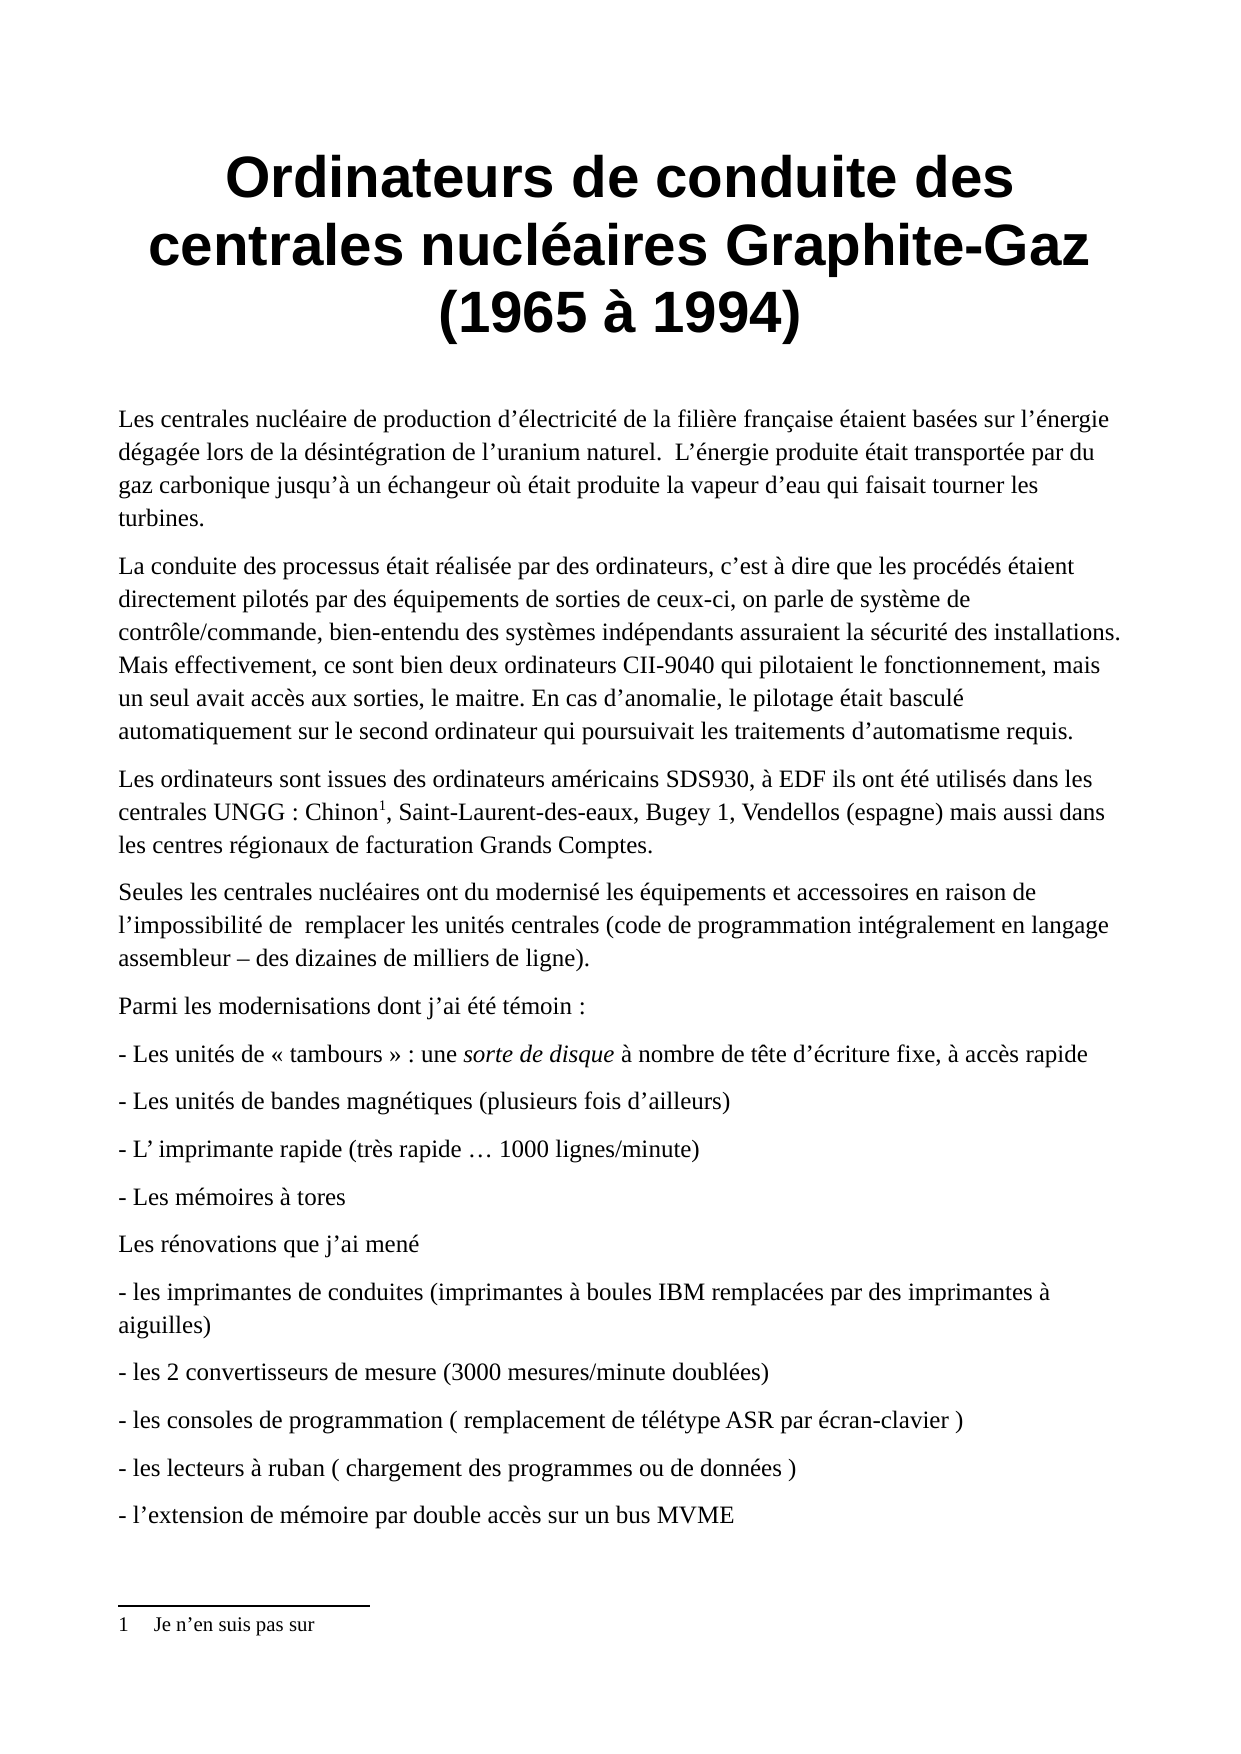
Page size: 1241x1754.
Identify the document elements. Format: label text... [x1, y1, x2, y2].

text - Les unités de bandes magnétiques (plusieurs fois d’ailleurs) [118, 1086, 1122, 1115]
text Seules les centrales nucléaires ont du modernisé les équipements et accessoires en raison de l’impossibilité de remplacer les unités centrales (code de programmation intégralement en langage assembleur – des dizaines de milliers de ligne). [118, 877, 1122, 972]
text - L’ imprimante rapide (très rapide … 1000 lignes/minute) [118, 1134, 1122, 1163]
text - Les mémoires à tores [118, 1182, 1122, 1210]
title Ordinateurs de conduite des centrales nucléaires Graphite-Gaz (1965 à 1994) [118, 143, 1122, 344]
text - les imprimantes de conduites (imprimantes à boules IBM remplacées par des imprimantes à aiguilles) [118, 1277, 1122, 1338]
text Je n’en suis pas sur [118, 1612, 1122, 1636]
text - l’extension de mémoire par double accès sur un bus MVME [118, 1500, 1122, 1529]
text Les ordinateurs sont issues des ordinateurs américains SDS930, à EDF ils ont été utilisés dans les centrales UNGG : Chinon, Saint-Laurent-des-eaux, Bugey 1, Vendellos (espagne) mais aussi dans les centres régionaux de facturation Grands Comptes. [118, 764, 1122, 859]
text Les centrales nucléaire de production d’électricité de la filière française étaient basées sur l’énergie dégagée lors de la désintégration de l’uranium naturel. L’énergie produite était transportée par du gaz carbonique jusqu’à un échangeur où était produite la vapeur d’eau qui faisait tourner les turbines. [118, 404, 1122, 532]
text La conduite des processus était réalisée par des ordinateurs, c’est à dire que les procédés étaient directement pilotés par des équipements de sorties de ceux-ci, on parle de système de contrôle/commande, bien-entendu des systèmes indépendants assuraient la sécurité des installations. Mais effectivement, ce sont bien deux ordinateurs CII-9040 qui pilotaient le fonctionnement, mais un seul avait accès aux sorties, le maitre. En cas d’anomalie, le pilotage était basculé automatiquement sur le second ordinateur qui poursuivait les traitements d’automatisme requis. [118, 551, 1122, 745]
text - les consoles de programmation ( remplacement de télétype ASR par écran-clavier ) [118, 1405, 1122, 1434]
text Parmi les modernisations dont j’ai été témoin : [118, 991, 1122, 1020]
text - les 2 convertisseurs de mesure (3000 mesures/minute doublées) [118, 1357, 1122, 1386]
text - Les unités de « tambours » : une sorte de disque à nombre de tête d’écriture fixe, à accès rapide [118, 1039, 1122, 1067]
text Les rénovations que j’ai mené [118, 1229, 1122, 1258]
text - les lecteurs à ruban ( chargement des programmes ou de données ) [118, 1453, 1122, 1481]
